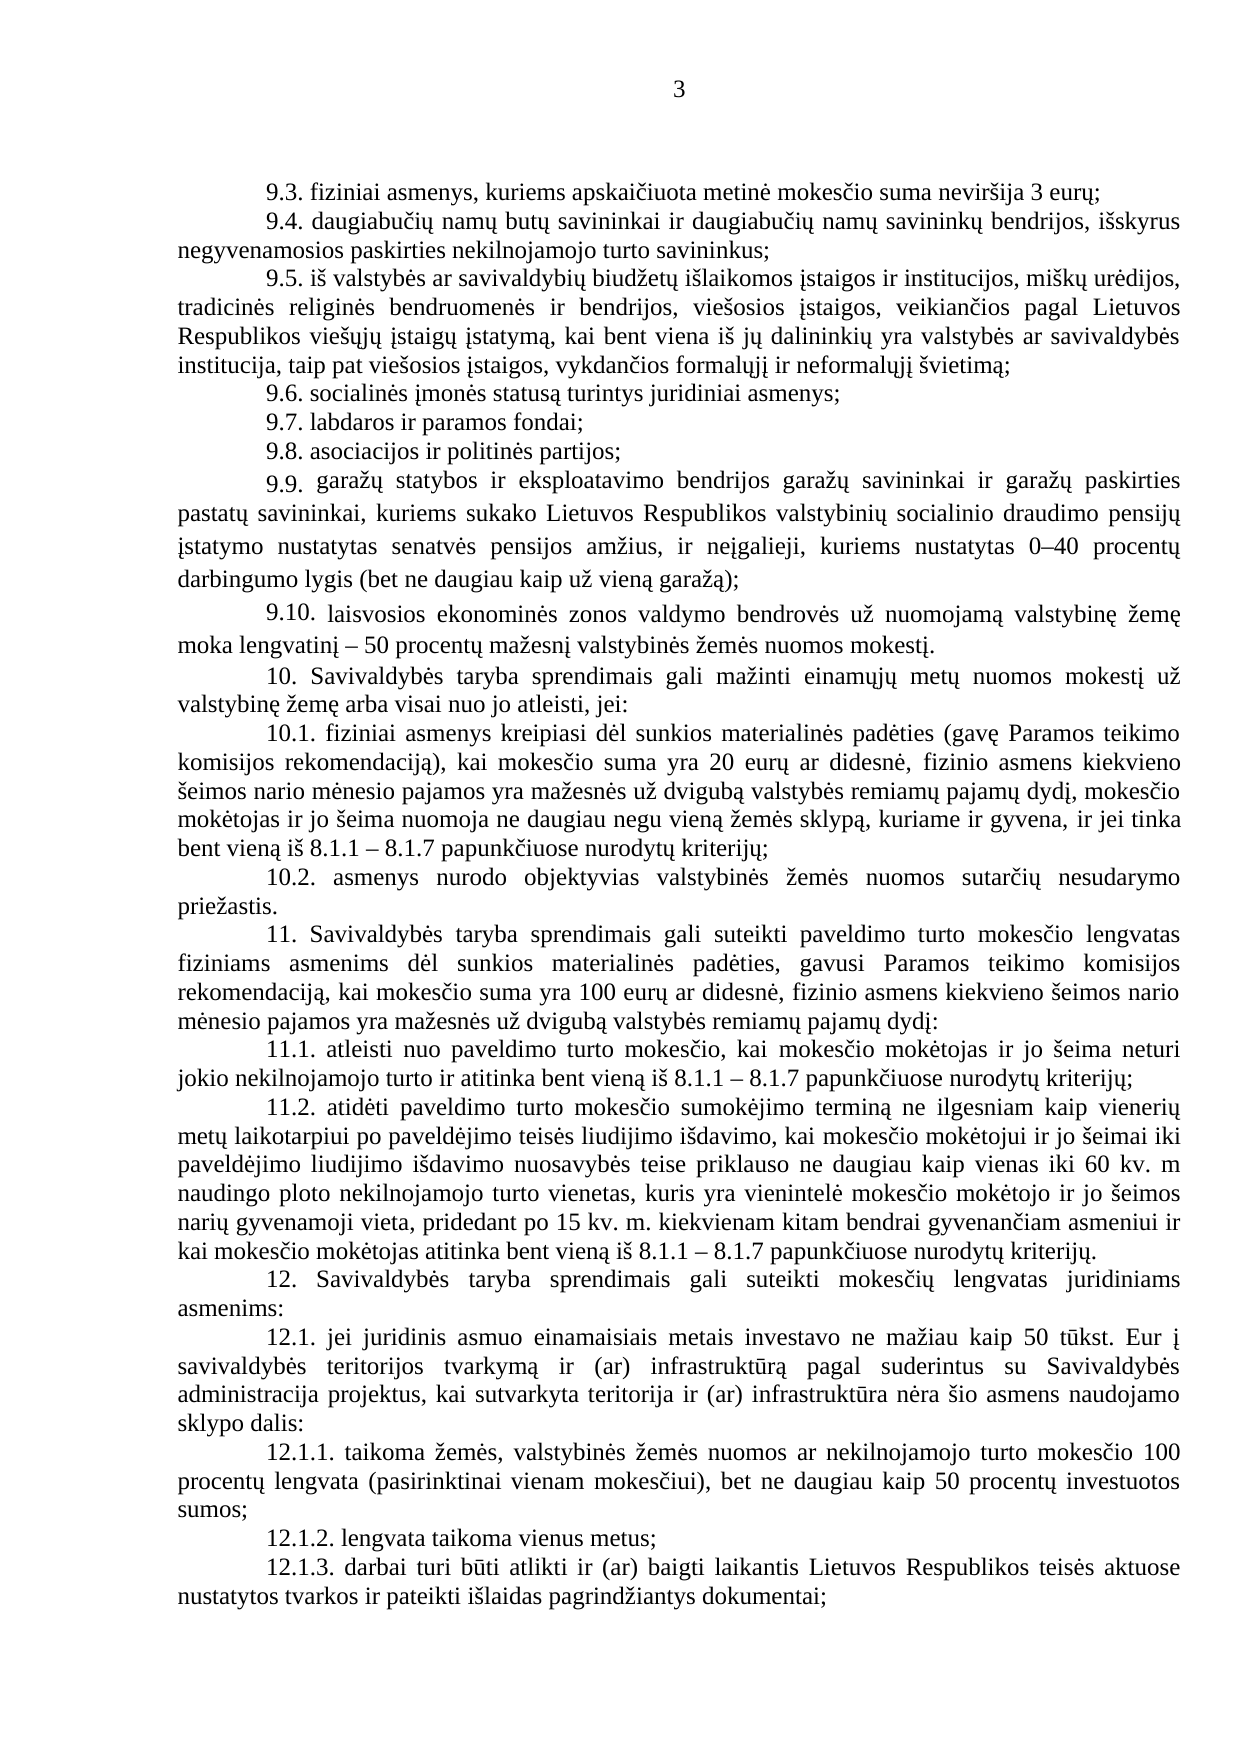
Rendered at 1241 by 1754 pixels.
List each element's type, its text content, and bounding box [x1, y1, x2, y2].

text 9.3. fiziniai asmenys, kuriems apskaičiuota metinė mokesčio suma neviršija 3 eurų; [177, 177, 1181, 206]
text 12. Savivaldybės taryba sprendimais gali suteikti mokesčių lengvatas juridiniams asmenims: [177, 1264, 1181, 1322]
text 10.1. fiziniai asmenys kreipiasi dėl sunkios materialinės padėties (gavę Paramos teikimo komisijos rekomendaciją), kai mokesčio suma yra 20 eurų ar didesnė, fizinio asmens kiekvieno šeimos nario mėnesio pajamos yra mažesnės už dvigubą valstybės remiamų pajamų dydį, mokesčio mokėtojas ir jo šeima nuomoja ne daugiau negu vieną žemės sklypą, kuriame ir gyvena, ir jei tinka bent vieną iš 8.1.1 – 8.1.7 papunkčiuose nurodytų kriterijų; [177, 718, 1181, 862]
text 9.10. laisvosios ekonominės zonos valdymo bendrovės už nuomojamą valstybinę žemę moka lengvatinį – 50 procentų mažesnį valstybinės žemės nuomos mokestį. [177, 597, 1181, 661]
text 9.4. daugiabučių namų butų savininkai ir daugiabučių namų savininkų bendrijos, išskyrus negyvenamosios paskirties nekilnojamojo turto savininkus; [177, 206, 1181, 263]
text 9.7. labdaros ir paramos fondai; [177, 407, 1181, 436]
text 10. Savivaldybės taryba sprendimais gali mažinti einamųjų metų nuomos mokestį už valstybinę žemę arba visai nuo jo atleisti, jei: [177, 661, 1181, 718]
text 10.2. asmenys nurodo objektyvias valstybinės žemės nuomos sutarčių nesudarymo priežastis. [177, 862, 1181, 919]
text 12.1.3. darbai turi būti atlikti ir (ar) baigti laikantis Lietuvos Respublikos teisės aktuose nustatytos tvarkos ir pateikti išlaidas pagrindžiantys dokumentai; [177, 1552, 1181, 1609]
text 11.2. atidėti paveldimo turto mokesčio sumokėjimo terminą ne ilgesniam kaip vienerių metų laikotarpiui po paveldėjimo teisės liudijimo išdavimo, kai mokesčio mokėtojui ir jo šeimai iki paveldėjimo liudijimo išdavimo nuosavybės teise priklauso ne daugiau kaip vienas iki 60 kv. m naudingo ploto nekilnojamojo turto vienetas, kuris yra vienintelė mokesčio mokėtojo ir jo šeimos narių gyvenamoji vieta, pridedant po 15 kv. m. kiekvienam kitam bendrai gyvenančiam asmeniui ir kai mokesčio mokėtojas atitinka bent vieną iš 8.1.1 – 8.1.7 papunkčiuose nurodytų kriterijų. [177, 1092, 1181, 1264]
text 11.1. atleisti nuo paveldimo turto mokesčio, kai mokesčio mokėtojas ir jo šeima neturi jokio nekilnojamojo turto ir atitinka bent vieną iš 8.1.1 – 8.1.7 papunkčiuose nurodytų kriterijų; [177, 1034, 1181, 1092]
text 12.1. jei juridinis asmuo einamaisiais metais investavo ne mažiau kaip 50 tūkst. Eur į savivaldybės teritorijos tvarkymą ir (ar) infrastruktūrą pagal suderintus su Savivaldybės administracija projektus, kai sutvarkyta teritorija ir (ar) infrastruktūra nėra šio asmens naudojamo sklypo dalis: [177, 1322, 1181, 1437]
text 12.1.1. taikoma žemės, valstybinės žemės nuomos ar nekilnojamojo turto mokesčio 100 procentų lengvata (pasirinktinai vienam mokesčiui), bet ne daugiau kaip 50 procentų investuotos sumos; [177, 1437, 1181, 1523]
text 9.5. iš valstybės ar savivaldybių biudžetų išlaikomos įstaigos ir institucijos, miškų urėdijos, tradicinės religinės bendruomenės ir bendrijos, viešosios įstaigos, veikiančios pagal Lietuvos Respublikos viešųjų įstaigų įstatymą, kai bent viena iš jų dalininkių yra valstybės ar savivaldybės institucija, taip pat viešosios įstaigos, vykdančios formalųjį ir neformalųjį švietimą; [177, 263, 1181, 378]
text 11. Savivaldybės taryba sprendimais gali suteikti paveldimo turto mokesčio lengvatas fiziniams asmenims dėl sunkios materialinės padėties, gavusi Paramos teikimo komisijos rekomendaciją, kai mokesčio suma yra 100 eurų ar didesnė, fizinio asmens kiekvieno šeimos nario mėnesio pajamos yra mažesnės už dvigubą valstybės remiamų pajamų dydį: [177, 919, 1181, 1034]
text 9.8. asociacijos ir politinės partijos; [177, 436, 1181, 465]
text 9.9. garažų statybos ir eksploatavimo bendrijos garažų savininkai ir garažų paskirties pastatų savininkai, kuriems sukako Lietuvos Respublikos valstybinių socialinio draudimo pensijų įstatymo nustatytas senatvės pensijos amžius, ir neįgalieji, kuriems nustatytas 0–40 procentų darbingumo lygis (bet ne daugiau kaip už vieną garažą); [177, 465, 1181, 597]
text 12.1.2. lengvata taikoma vienus metus; [177, 1523, 1181, 1552]
text 9.6. socialinės įmonės statusą turintys juridiniai asmenys; [177, 378, 1181, 407]
